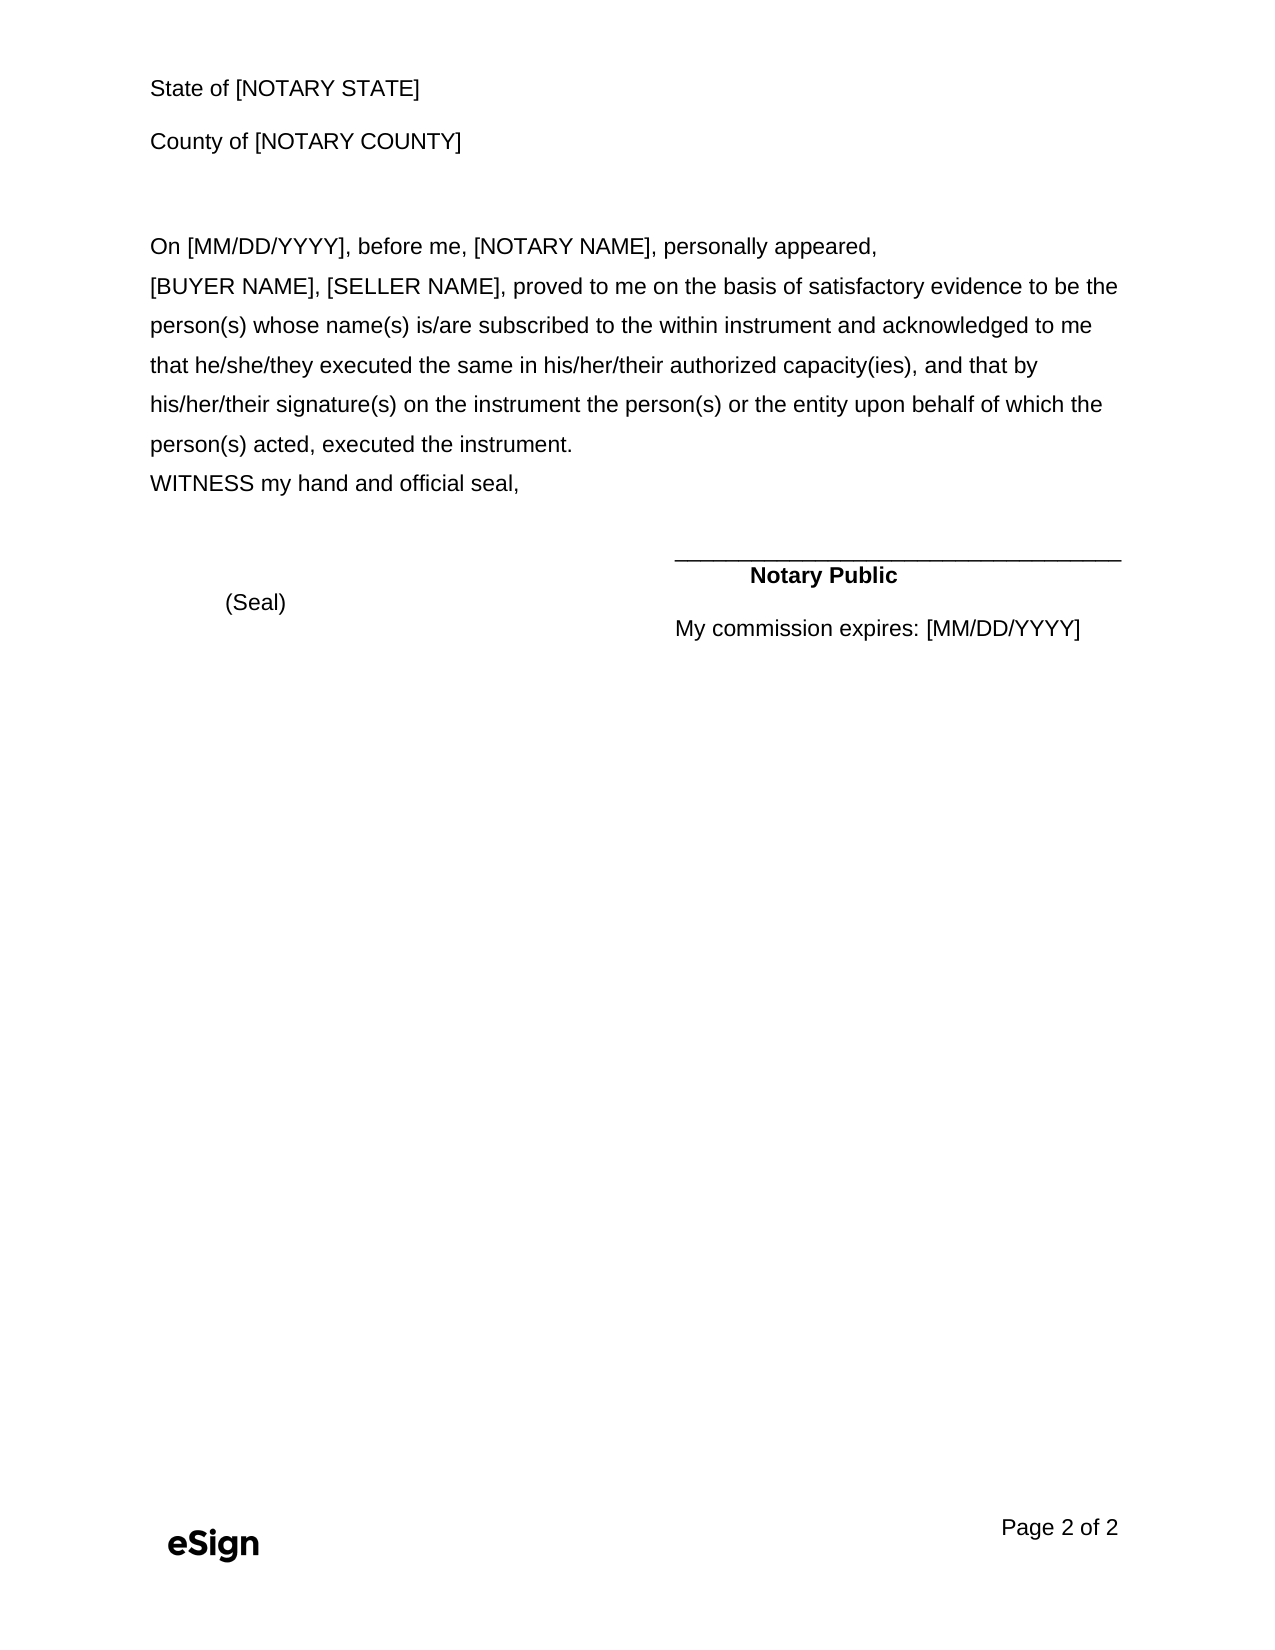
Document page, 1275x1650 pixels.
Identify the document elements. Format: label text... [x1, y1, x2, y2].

text On [MM/DD/YYYY], before me, [NOTARY NAME], personally appeared, [150, 233, 1125, 259]
text WITNESS my hand and official seal, [150, 470, 1125, 496]
text County of [NOTARY COUNTY] [150, 128, 1125, 154]
text ___________________________________ Notary Public [600, 536, 1125, 588]
text State of [NOTARY STATE] [150, 75, 1125, 101]
text (Seal) My commission expires: [MM/DD/YYYY] [225, 588, 1125, 641]
text [BUYER NAME], [SELLER NAME], proved to me on the basis of satisfactory evidence to be the person(s) whose name(s) is/are subscribed to the within instrument and acknowledged to me that he/she/they executed the same in his/her/their authorized capacity(ies), and that by his/her/their signature(s) on the instrument the person(s) or the entity upon behalf of which the person(s) acted, executed the instrument. [150, 273, 1125, 457]
